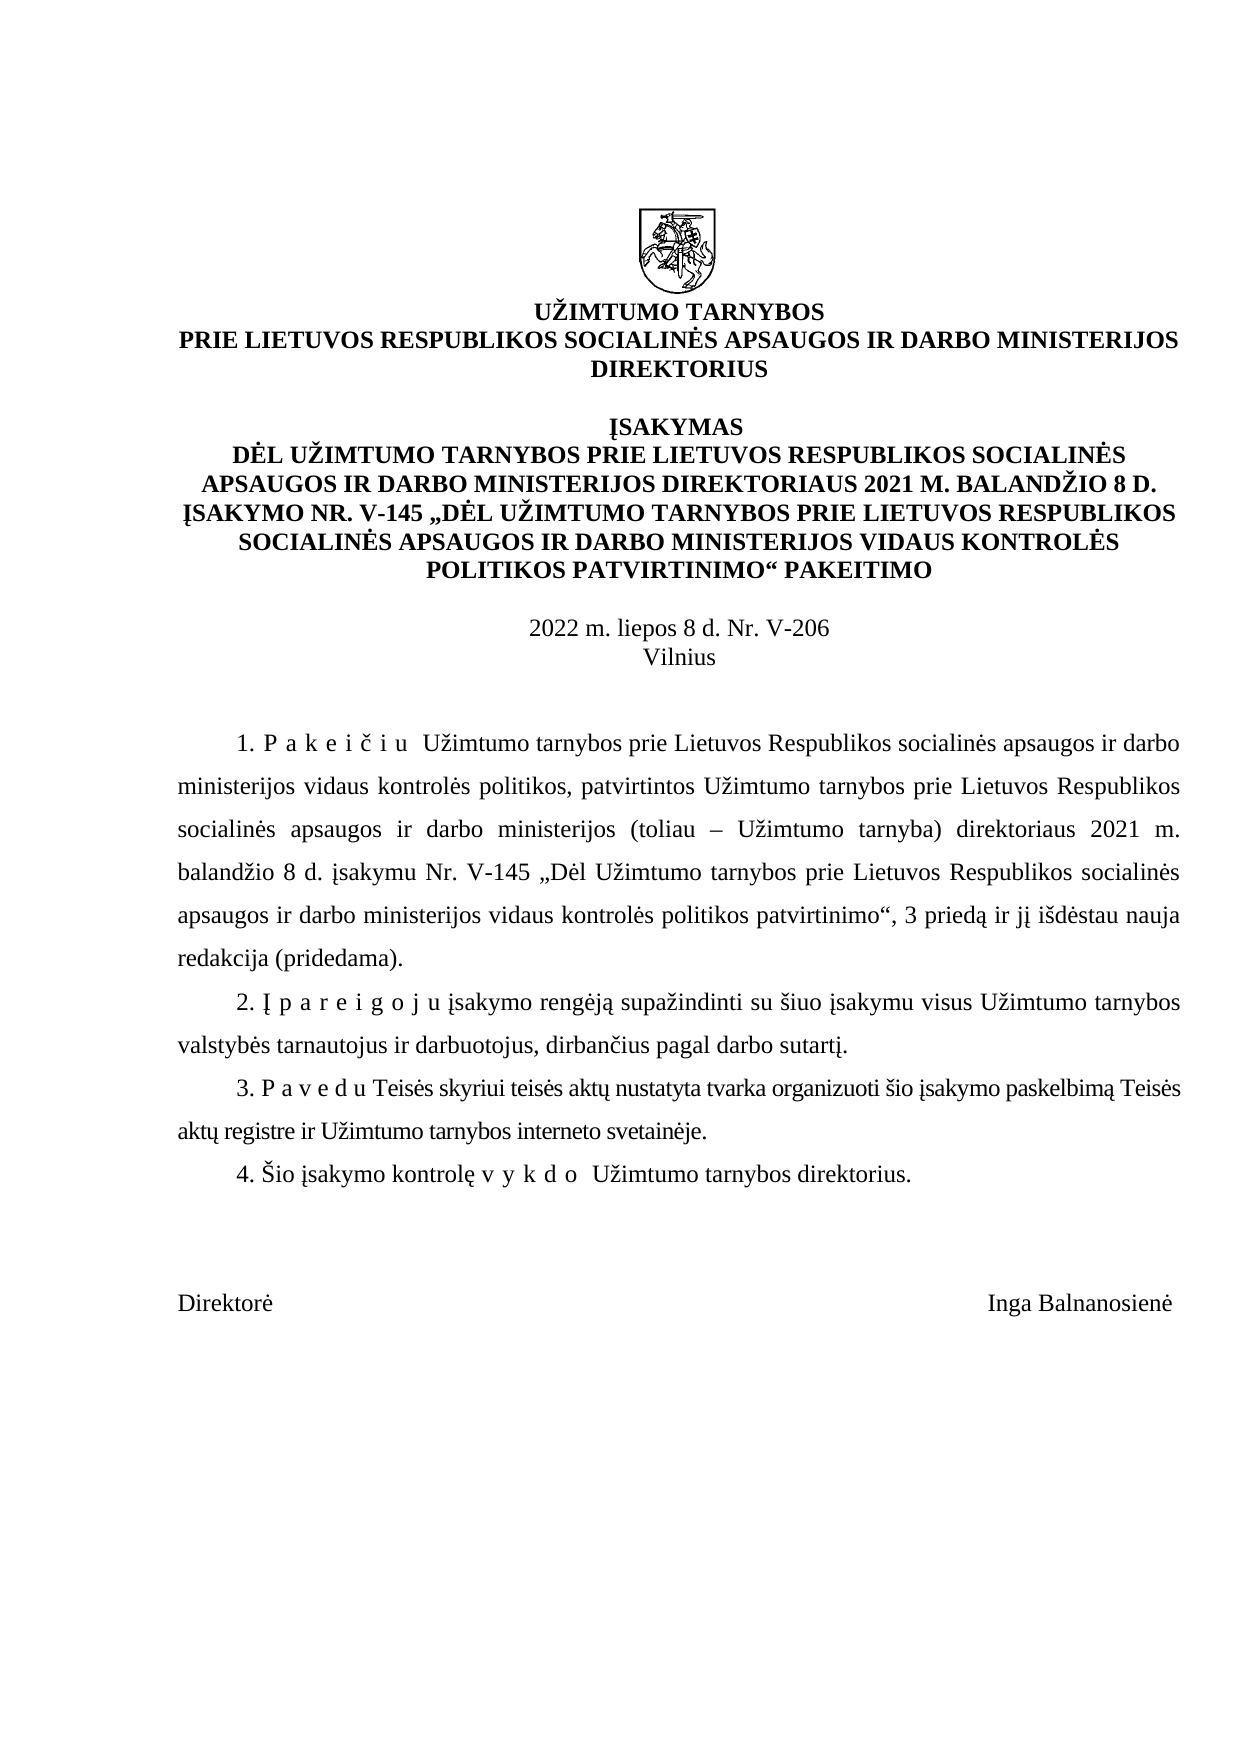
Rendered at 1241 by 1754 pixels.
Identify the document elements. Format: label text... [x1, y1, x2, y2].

text ĮSAKYMAS [177, 412, 1181, 440]
text DĖL UŽIMTUMO TARNYBOS prie LIETUVOS rESPUBLIKOS socialinės apsaugos ir darbo ministerijos DIREKTORIAUS 2021 M. BALANDŽIO 8 D. ĮSAKYMO NR. V-145 „DĖL užimtumo tarnybos prie LIETUVOS RESPUBLIKOS SOCIALINĖS APSAUGOS IR DARBO MINISTERIJOS VIDAUS KONTROLĖS POLITIKOS PATVirtinimo“ PAKEITIMO [177, 440, 1181, 584]
text UŽIMTUMO TARNYBOS prie LIETUVOS rESPUBLIKOS socialinės apsaugos ir darbo ministerijos DIREKTORIUS [177, 297, 1181, 383]
text 1.Pakeičiu Užimtumo tarnybos prie Lietuvos Respublikos socialinės apsaugos ir darbo ministerijos vidaus kontrolės politikos, patvirtintos Užimtumo tarnybos prie Lietuvos Respublikos socialinės apsaugos ir darbo ministerijos (toliau – Užimtumo tarnyba) direktoriaus 2021 m. balandžio 8 d. įsakymu Nr. V-145 „Dėl Užimtumo tarnybos prie Lietuvos Respublikos socialinės apsaugos ir darbo ministerijos vidaus kontrolės politikos patvirtinimo“, 3 priedą ir jį išdėstau nauja redakcija (pridedama). [177, 728, 1181, 972]
text Direktorė Inga Balnanosienė [177, 1288, 1181, 1317]
text 3. P a v e d u Teisės skyriui teisės aktų nustatyta tvarka organizuoti šio įsakymo paskelbimą Teisės aktų registre ir Užimtumo tarnybos interneto svetainėje. [177, 1073, 1181, 1145]
text Vilnius [177, 642, 1181, 670]
text 4. Šio įsakymo kontrolę vykdo Užimtumo tarnybos direktorius. [177, 1159, 1181, 1188]
text 2022 m. liepos 8 d. Nr. V-206 [177, 613, 1181, 642]
text 2. Įpareigoju įsakymo rengėją supažindinti su šiuo įsakymu visus Užimtumo tarnybos valstybės tarnautojus ir darbuotojus, dirbančius pagal darbo sutartį. [177, 987, 1181, 1058]
